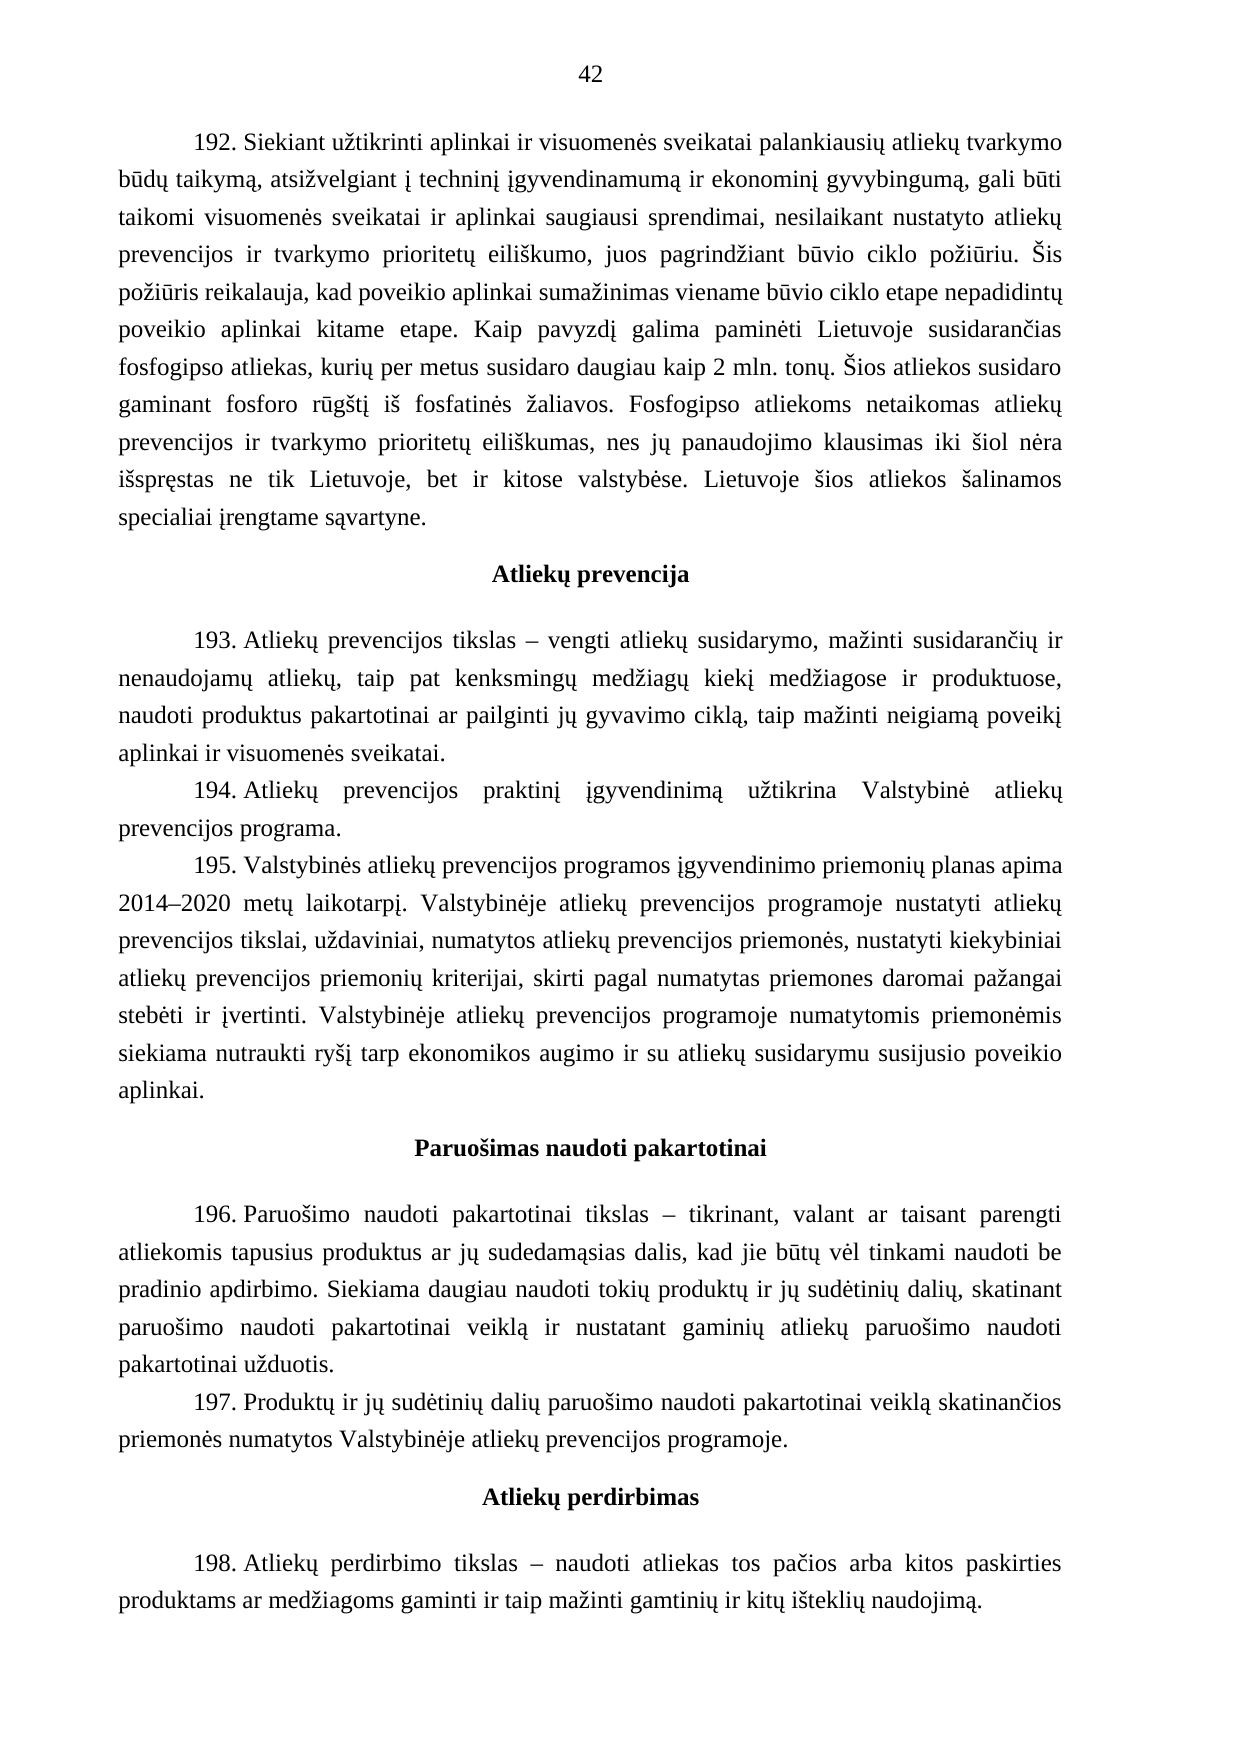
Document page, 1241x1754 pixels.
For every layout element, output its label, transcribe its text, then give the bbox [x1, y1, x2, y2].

text 197. Produktų ir jų sudėtinių dalių paruošimo naudoti pakartotinai veiklą skatinančios priemonės numatytos Valstybinėje atliekų prevencijos programoje. [118, 1378, 1063, 1453]
text 196. Paruošimo naudoti pakartotinai tikslas – tikrinant, valant ar taisant parengti atliekomis tapusius produktus ar jų sudedamąsias dalis, kad jie būtų vėl tinkami naudoti be pradinio apdirbimo. Siekiama daugiau naudoti tokių produktų ir jų sudėtinių dalių, skatinant paruošimo naudoti pakartotinai veiklą ir nustatant gaminių atliekų paruošimo naudoti pakartotinai užduotis. [118, 1191, 1063, 1378]
text 194. Atliekų prevencijos praktinį įgyvendinimą užtikrina Valstybinė atliekų prevencijos programa. [118, 767, 1063, 842]
text 193. Atliekų prevencijos tikslas – vengti atliekų susidarymo, mažinti susidarančių ir nenaudojamų atliekų, taip pat kenksmingų medžiagų kiekį medžiagose ir produktuose, naudoti produktus pakartotinai ar pailginti jų gyvavimo ciklą, taip mažinti neigiamą poveikį aplinkai ir visuomenės sveikatai. [118, 617, 1063, 767]
text 198. Atliekų perdirbimo tikslas – naudoti atliekas tos pačios arba kitos paskirties produktams ar medžiagoms gaminti ir taip mažinti gamtinių ir kitų išteklių naudojimą. [118, 1539, 1063, 1614]
text Atliekų perdirbimas [118, 1482, 1063, 1511]
text 192. Siekiant užtikrinti aplinkai ir visuomenės sveikatai palankiausių atliekų tvarkymo būdų taikymą, atsižvelgiant į techninį įgyvendinamumą ir ekonominį gyvybingumą, gali būti taikomi visuomenės sveikatai ir aplinkai saugiausi sprendimai, nesilaikant nustatyto atliekų prevencijos ir tvarkymo prioritetų eiliškumo, juos pagrindžiant būvio ciklo požiūriu. Šis požiūris reikalauja, kad poveikio aplinkai sumažinimas viename būvio ciklo etape nepadidintų poveikio aplinkai kitame etape. Kaip pavyzdį galima paminėti Lietuvoje susidarančias fosfogipso atliekas, kurių per metus susidaro daugiau kaip 2 mln. tonų. Šios atliekos susidaro gaminant fosforo rūgštį iš fosfatinės žaliavos. Fosfogipso atliekoms netaikomas atliekų prevencijos ir tvarkymo prioritetų eiliškumas, nes jų panaudojimo klausimas iki šiol nėra išspręstas ne tik Lietuvoje, bet ir kitose valstybėse. Lietuvoje šios atliekos šalinamos specialiai įrengtame sąvartyne. [118, 118, 1063, 531]
text Atliekų prevencija [118, 559, 1063, 588]
text 195. Valstybinės atliekų prevencijos programos įgyvendinimo priemonių planas apima 2014–2020 metų laikotarpį. Valstybinėje atliekų prevencijos programoje nustatyti atliekų prevencijos tikslai, uždaviniai, numatytos atliekų prevencijos priemonės, nustatyti kiekybiniai atliekų prevencijos priemonių kriterijai, skirti pagal numatytas priemones daromai pažangai stebėti ir įvertinti. Valstybinėje atliekų prevencijos programoje numatytomis priemonėmis siekiama nutraukti ryšį tarp ekonomikos augimo ir su atliekų susidarymu susijusio poveikio aplinkai. [118, 842, 1063, 1104]
text Paruošimas naudoti pakartotinai [118, 1133, 1063, 1162]
